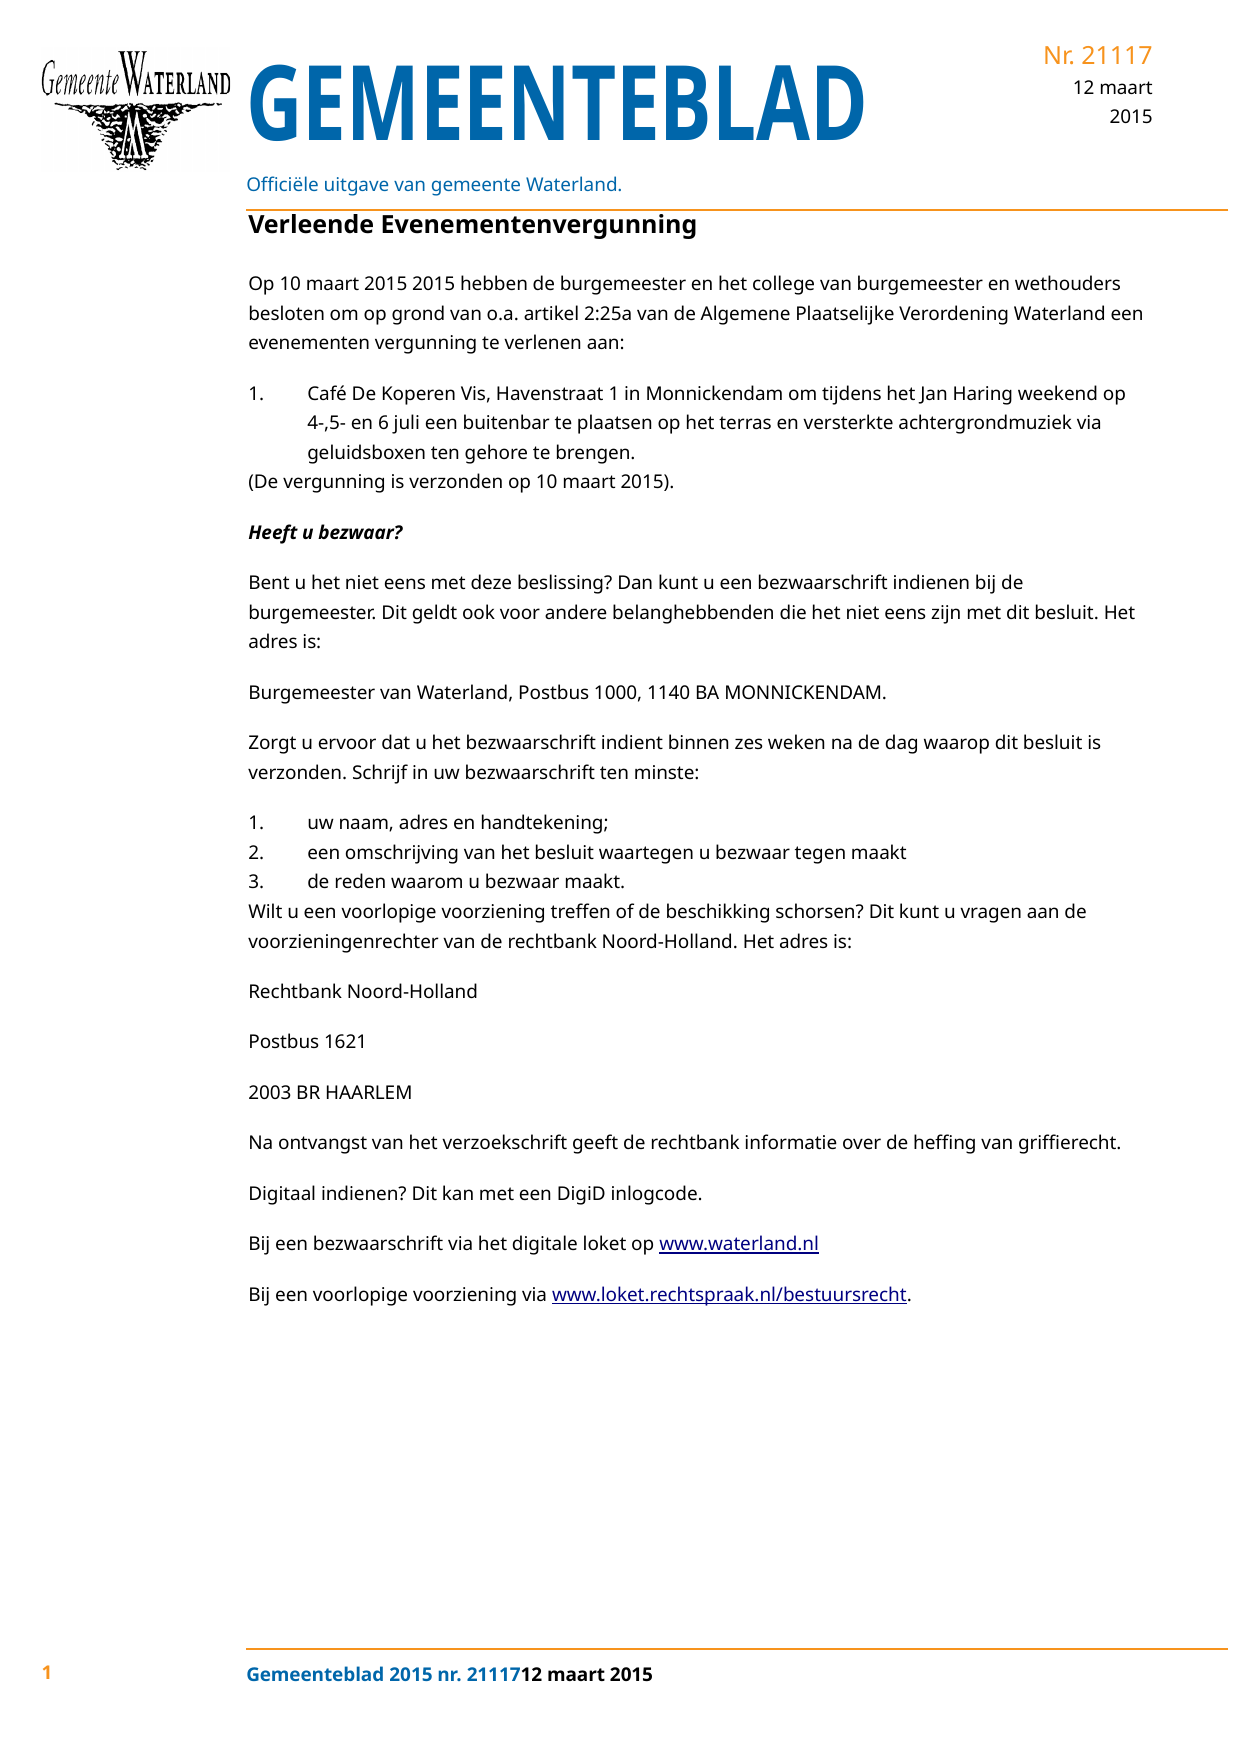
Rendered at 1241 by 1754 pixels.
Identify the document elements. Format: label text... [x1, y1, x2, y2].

picture [41, 47, 231, 172]
list een omschrijving van het besluit waartegen u bezwaar tegen maakt [248, 839, 1152, 865]
text Na ontvangst van het verzoekschrift geeft de rechtbank informatie over de heffing van griffierecht. [248, 1129, 1152, 1155]
text Bij een bezwaarschrift via het digitale loket op www.waterland.nl [248, 1230, 1152, 1256]
text Burgemeester van Waterland, Postbus 1000, 1140 BA MONNICKENDAM. [248, 679, 1152, 705]
list Café De Koperen Vis, Havenstraat 1 in Monnickendam om tijdens het Jan Haring weekend op 4-,5- en 6 juli een buitenbar te plaatsen op het terras en versterkte achtergrondmuziek via geluidsboxen ten gehore te brengen. [248, 380, 1152, 465]
text Rechtbank Noord-Holland [248, 978, 1152, 1004]
text Digitaal indienen? Dit kan met een DigiD inlogcode. [248, 1180, 1152, 1206]
text Heeft u bezwaar? [248, 519, 1152, 545]
text Bent u het niet eens met deze beslissing? Dan kunt u een bezwaarschrift indienen bij de burgemeester. Dit geldt ook voor andere belanghebbenden die het niet eens zijn met dit besluit. Het adres is: [248, 569, 1152, 654]
text Verleende Evenementenvergunning [248, 211, 1152, 241]
text 2003 BR HAARLEM [248, 1079, 1152, 1105]
text Postbus 1621 [248, 1029, 1152, 1054]
text (De vergunning is verzonden op 10 maart 2015). [248, 469, 1152, 494]
list de reden waarom u bezwaar maakt. [248, 869, 1152, 894]
text Wilt u een voorlopige voorziening treffen of de beschikking schorsen? Dit kunt u vragen aan de voorzieningenrechter van de rechtbank Noord-Holland. Het adres is: [248, 898, 1152, 953]
text Op 10 maart 2015 2015 hebben de burgemeester en het college van burgemeester en wethouders besloten om op grond van o.a. artikel 2:25a van de Algemene Plaatselijke Verordening Waterland een evenementen vergunning te verlenen aan: [248, 270, 1152, 355]
list uw naam, adres en handtekening; [248, 809, 1152, 835]
text Bij een voorlopige voorziening via www.loket.rechtspraak.nl/bestuursrecht. [248, 1281, 1152, 1306]
text Zorgt u ervoor dat u het bezwaarschrift indient binnen zes weken na de dag waarop dit besluit is verzonden. Schrijf in uw bezwaarschrift ten minste: [248, 729, 1152, 785]
